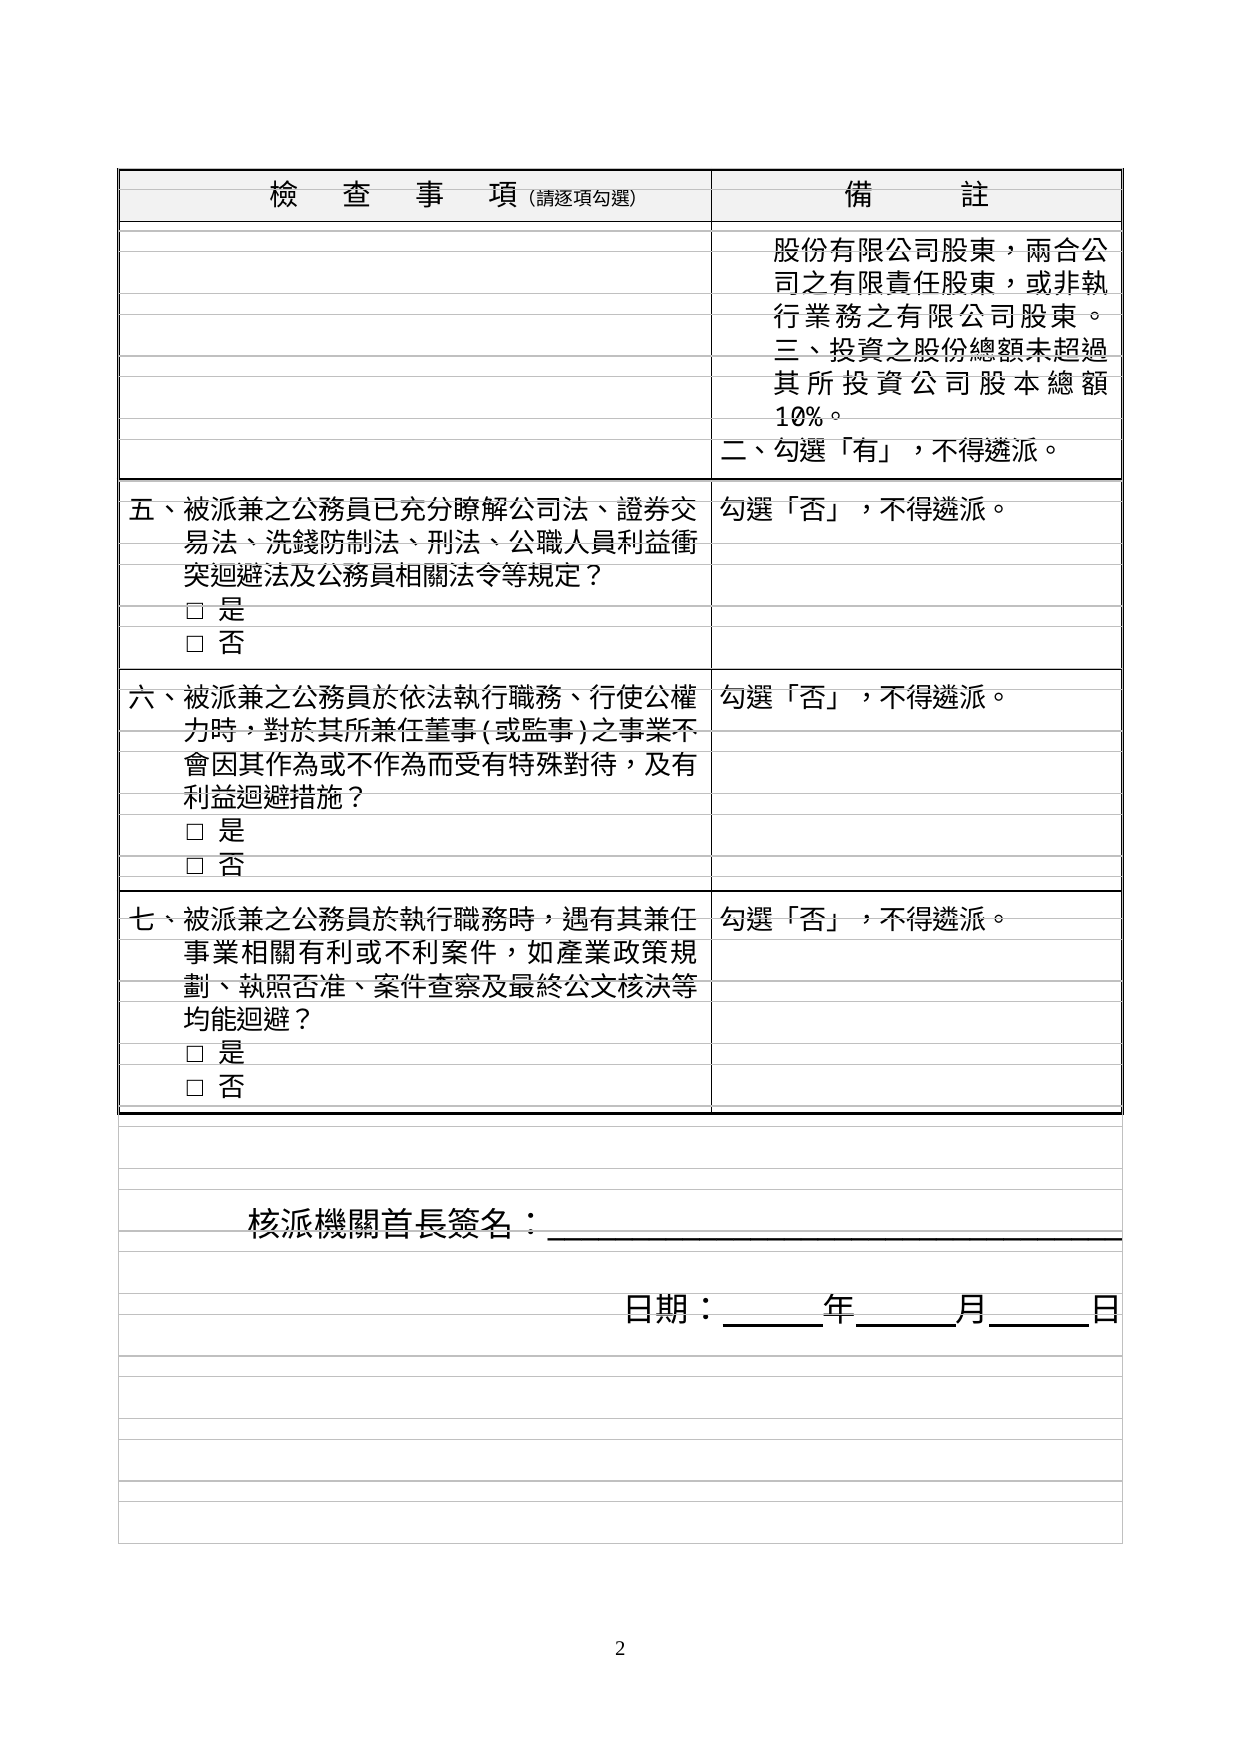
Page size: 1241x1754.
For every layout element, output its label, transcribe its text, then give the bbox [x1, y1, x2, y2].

table_cell [712, 752, 1121, 793]
table_cell [712, 565, 1121, 605]
table_cell 七、被派兼之公務員於執行職務時，遇有其兼任事業相關有利或不利案件，如產業政策規劃、執照否准、案件查察及最終公文核決等均能迴避？ □ 是 □ 否 [120, 982, 711, 1001]
table_header 備 註 [712, 190, 1121, 221]
table_cell 六、被派兼之公務員於依法執行職務、行使公權力時，對於其所兼任董事(或監事)之事業不會因其作為或不作為而受有特殊對待，及有利益迴避措施？ □ 是 □ 否 [120, 690, 711, 730]
text 日期： 年 月 日 [119, 1315, 1122, 1329]
table_cell 七、被派兼之公務員於執行職務時，遇有其兼任事業相關有利或不利案件，如產業政策規劃、執照否准、案件查察及最終公文核決等均能迴避？ □ 是 □ 否 [120, 1065, 711, 1105]
table_cell 四、被派兼之公務員對其兼任之事業是否有投資持股情形？ □ 有 □ 無 [120, 232, 711, 251]
table_cell [712, 544, 1121, 564]
table_cell [712, 732, 1121, 751]
table_cell [712, 482, 1121, 501]
table_cell 五、被派兼之公務員已充分瞭解公司法、證券交易法、洗錢防制法、刑法、公職人員利益衝突迴避法及公務員相關法令等規定？ □ 是 □ 否 [120, 565, 711, 605]
table_cell 六、被派兼之公務員於依法執行職務、行使公權力時，對於其所兼任董事(或監事)之事業不會因其作為或不作為而受有特殊對待，及有利益迴避措施？ □ 是 □ 否 [120, 815, 711, 855]
table_cell 五、被派兼之公務員已充分瞭解公司法、證券交易法、洗錢防制法、刑法、公職人員利益衝突迴避法及公務員相關法令等規定？ □ 是 □ 否 [120, 544, 711, 564]
table_header 檢 查 事 項（請逐項勾選） [120, 171, 711, 189]
table_cell 六、被派兼之公務員於依法執行職務、行使公權力時，對於其所兼任董事(或監事)之事業不會因其作為或不作為而受有特殊對待，及有利益迴避措施？ □ 是 □ 否 [120, 670, 711, 689]
table_cell 四、被派兼之公務員對其兼任之事業是否有投資持股情形？ □ 有 □ 無 [120, 294, 711, 314]
table_cell 一、依「公務員服務法」第13條、銓敘部95年6月16日書函，公務員如有投資行為，須符合下列要件：一、投資之事業非屬其服務機關所監督。二、僅得投資作為股份有限公司股東，兩合公司之有限責任股東，或非執行業務之有限公司股東。三、投資之股份總額未超過其所投資公司股本總額10%。 二、勾選「有」，不得遴派。 [712, 232, 1121, 251]
text 日期： 年 月 日 [119, 1294, 660, 1314]
table_header 檢 查 事 項（請逐項勾選） [120, 190, 711, 221]
table_cell 五、被派兼之公務員已充分瞭解公司法、證券交易法、洗錢防制法、刑法、公職人員利益衝突迴避法及公務員相關法令等規定？ □ 是 □ 否 [120, 627, 711, 668]
table_cell 七、被派兼之公務員於執行職務時，遇有其兼任事業相關有利或不利案件，如產業政策規劃、執照否准、案件查察及最終公文核決等均能迴避？ □ 是 □ 否 [120, 1044, 711, 1064]
table_cell 六、被派兼之公務員於依法執行職務、行使公權力時，對於其所兼任董事(或監事)之事業不會因其作為或不作為而受有特殊對待，及有利益迴避措施？ □ 是 □ 否 [120, 732, 711, 751]
table_cell 四、被派兼之公務員對其兼任之事業是否有投資持股情形？ □ 有 □ 無 [120, 357, 711, 376]
table_cell 四、被派兼之公務員對其兼任之事業是否有投資持股情形？ □ 有 □ 無 [120, 252, 711, 293]
table_cell 勾選「否」，不得遴派。 [712, 502, 1121, 543]
text 日期： 年 月 日 [832, 1294, 1122, 1314]
table_cell 六、被派兼之公務員於依法執行職務、行使公權力時，對於其所兼任董事(或監事)之事業不會因其作為或不作為而受有特殊對待，及有利益迴避措施？ □ 是 □ 否 [120, 857, 711, 876]
table_cell 四、被派兼之公務員對其兼任之事業是否有投資持股情形？ □ 有 □ 無 [120, 419, 711, 439]
table_cell 一、依「公務員服務法」第13條、銓敘部95年6月16日書函，公務員如有投資行為，須符合下列要件：一、投資之事業非屬其服務機關所監督。二、僅得投資作為股份有限公司股東，兩合公司之有限責任股東，或非執行業務之有限公司股東。三、投資之股份總額未超過其所投資公司股本總額10%。 二、勾選「有」，不得遴派。 [712, 377, 1121, 418]
table_cell 五、被派兼之公務員已充分瞭解公司法、證券交易法、洗錢防制法、刑法、公職人員利益衝突迴避法及公務員相關法令等規定？ □ 是 □ 否 [120, 482, 711, 501]
table_cell 七、被派兼之公務員於執行職務時，遇有其兼任事業相關有利或不利案件，如產業政策規劃、執照否准、案件查察及最終公文核決等均能迴避？ □ 是 □ 否 [120, 919, 711, 939]
table_cell 勾選「否」，不得遴派。 [712, 919, 1121, 939]
table_cell 一、依「公務員服務法」第13條、銓敘部95年6月16日書函，公務員如有投資行為，須符合下列要件：一、投資之事業非屬其服務機關所監督。二、僅得投資作為股份有限公司股東，兩合公司之有限責任股東，或非執行業務之有限公司股東。三、投資之股份總額未超過其所投資公司股本總額10%。 二、勾選「有」，不得遴派。 [712, 440, 1121, 478]
table_cell 勾選「否」，不得遴派。 [712, 940, 1121, 980]
table_cell [712, 670, 1121, 689]
table_cell 六、被派兼之公務員於依法執行職務、行使公權力時，對於其所兼任董事(或監事)之事業不會因其作為或不作為而受有特殊對待，及有利益迴避措施？ □ 是 □ 否 [120, 794, 711, 814]
table_cell 勾選「否」，不得遴派。 [712, 1107, 1121, 1112]
table_cell 一、依「公務員服務法」第13條、銓敘部95年6月16日書函，公務員如有投資行為，須符合下列要件：一、投資之事業非屬其服務機關所監督。二、僅得投資作為股份有限公司股東，兩合公司之有限責任股東，或非執行業務之有限公司股東。三、投資之股份總額未超過其所投資公司股本總額10%。 二、勾選「有」，不得遴派。 [712, 222, 1121, 230]
table_cell 勾選「否」，不得遴派。 [712, 1065, 1121, 1105]
table_cell 四、被派兼之公務員對其兼任之事業是否有投資持股情形？ □ 有 □ 無 [120, 222, 711, 230]
table_cell 五、被派兼之公務員已充分瞭解公司法、證券交易法、洗錢防制法、刑法、公職人員利益衝突迴避法及公務員相關法令等規定？ □ 是 □ 否 [120, 607, 711, 626]
table_cell 一、依「公務員服務法」第13條、銓敘部95年6月16日書函，公務員如有投資行為，須符合下列要件：一、投資之事業非屬其服務機關所監督。二、僅得投資作為股份有限公司股東，兩合公司之有限責任股東，或非執行業務之有限公司股東。三、投資之股份總額未超過其所投資公司股本總額10%。 二、勾選「有」，不得遴派。 [712, 357, 1121, 376]
table_cell 六、被派兼之公務員於依法執行職務、行使公權力時，對於其所兼任董事(或監事)之事業不會因其作為或不作為而受有特殊對待，及有利益迴避措施？ □ 是 □ 否 [120, 877, 711, 890]
text 核派機關首長簽名：__________________________________ [119, 1210, 253, 1230]
table_cell 勾選「否」，不得遴派。 [712, 982, 1121, 1001]
text 核派機關首長簽名：__________________________________ [494, 1210, 1122, 1230]
text 核派機關首長簽名：__________________________________ [424, 1210, 493, 1230]
table_cell 四、被派兼之公務員對其兼任之事業是否有投資持股情形？ □ 有 □ 無 [120, 315, 711, 355]
table_cell 六、被派兼之公務員於依法執行職務、行使公權力時，對於其所兼任董事(或監事)之事業不會因其作為或不作為而受有特殊對待，及有利益迴避措施？ □ 是 □ 否 [120, 752, 711, 793]
table_header 備 註 [712, 171, 1121, 189]
table_cell 七、被派兼之公務員於執行職務時，遇有其兼任事業相關有利或不利案件，如產業政策規劃、執照否准、案件查察及最終公文核決等均能迴避？ □ 是 □ 否 [120, 1002, 711, 1043]
table_cell [712, 627, 1121, 668]
table_cell 七、被派兼之公務員於執行職務時，遇有其兼任事業相關有利或不利案件，如產業政策規劃、執照否准、案件查察及最終公文核決等均能迴避？ □ 是 □ 否 [120, 940, 711, 980]
table_cell [712, 877, 1121, 890]
table_cell 七、被派兼之公務員於執行職務時，遇有其兼任事業相關有利或不利案件，如產業政策規劃、執照否准、案件查察及最終公文核決等均能迴避？ □ 是 □ 否 [120, 1107, 711, 1112]
table_cell 四、被派兼之公務員對其兼任之事業是否有投資持股情形？ □ 有 □ 無 [120, 377, 711, 418]
table_cell 勾選「否」，不得遴派。 [712, 690, 1121, 730]
table_cell 勾選「否」，不得遴派。 [712, 1002, 1121, 1043]
table_cell [712, 815, 1121, 855]
table_cell 四、被派兼之公務員對其兼任之事業是否有投資持股情形？ □ 有 □ 無 [120, 440, 711, 478]
table_cell 七、被派兼之公務員於執行職務時，遇有其兼任事業相關有利或不利案件，如產業政策規劃、執照否准、案件查察及最終公文核決等均能迴避？ □ 是 □ 否 [120, 892, 711, 918]
table_cell 五、被派兼之公務員已充分瞭解公司法、證券交易法、洗錢防制法、刑法、公職人員利益衝突迴避法及公務員相關法令等規定？ □ 是 □ 否 [120, 502, 711, 543]
table_cell 一、依「公務員服務法」第13條、銓敘部95年6月16日書函，公務員如有投資行為，須符合下列要件：一、投資之事業非屬其服務機關所監督。二、僅得投資作為股份有限公司股東，兩合公司之有限責任股東，或非執行業務之有限公司股東。三、投資之股份總額未超過其所投資公司股本總額10%。 二、勾選「有」，不得遴派。 [712, 419, 1121, 439]
text 核派機關首長簽名：__________________________________ [119, 1232, 1122, 1243]
table_cell 一、依「公務員服務法」第13條、銓敘部95年6月16日書函，公務員如有投資行為，須符合下列要件：一、投資之事業非屬其服務機關所監督。二、僅得投資作為股份有限公司股東，兩合公司之有限責任股東，或非執行業務之有限公司股東。三、投資之股份總額未超過其所投資公司股本總額10%。 二、勾選「有」，不得遴派。 [712, 294, 1121, 314]
table_cell 一、依「公務員服務法」第13條、銓敘部95年6月16日書函，公務員如有投資行為，須符合下列要件：一、投資之事業非屬其服務機關所監督。二、僅得投資作為股份有限公司股東，兩合公司之有限責任股東，或非執行業務之有限公司股東。三、投資之股份總額未超過其所投資公司股本總額10%。 二、勾選「有」，不得遴派。 [712, 252, 1121, 293]
table_cell [712, 794, 1121, 814]
table_cell [712, 607, 1121, 626]
text 日期： 年 月 日 [670, 1294, 839, 1314]
table_cell 勾選「否」，不得遴派。 [712, 892, 1121, 918]
table_cell 勾選「否」，不得遴派。 [712, 1044, 1121, 1064]
table_cell [712, 857, 1121, 876]
table_cell 一、依「公務員服務法」第13條、銓敘部95年6月16日書函，公務員如有投資行為，須符合下列要件：一、投資之事業非屬其服務機關所監督。二、僅得投資作為股份有限公司股東，兩合公司之有限責任股東，或非執行業務之有限公司股東。三、投資之股份總額未超過其所投資公司股本總額10%。 二、勾選「有」，不得遴派。 [712, 315, 1121, 355]
